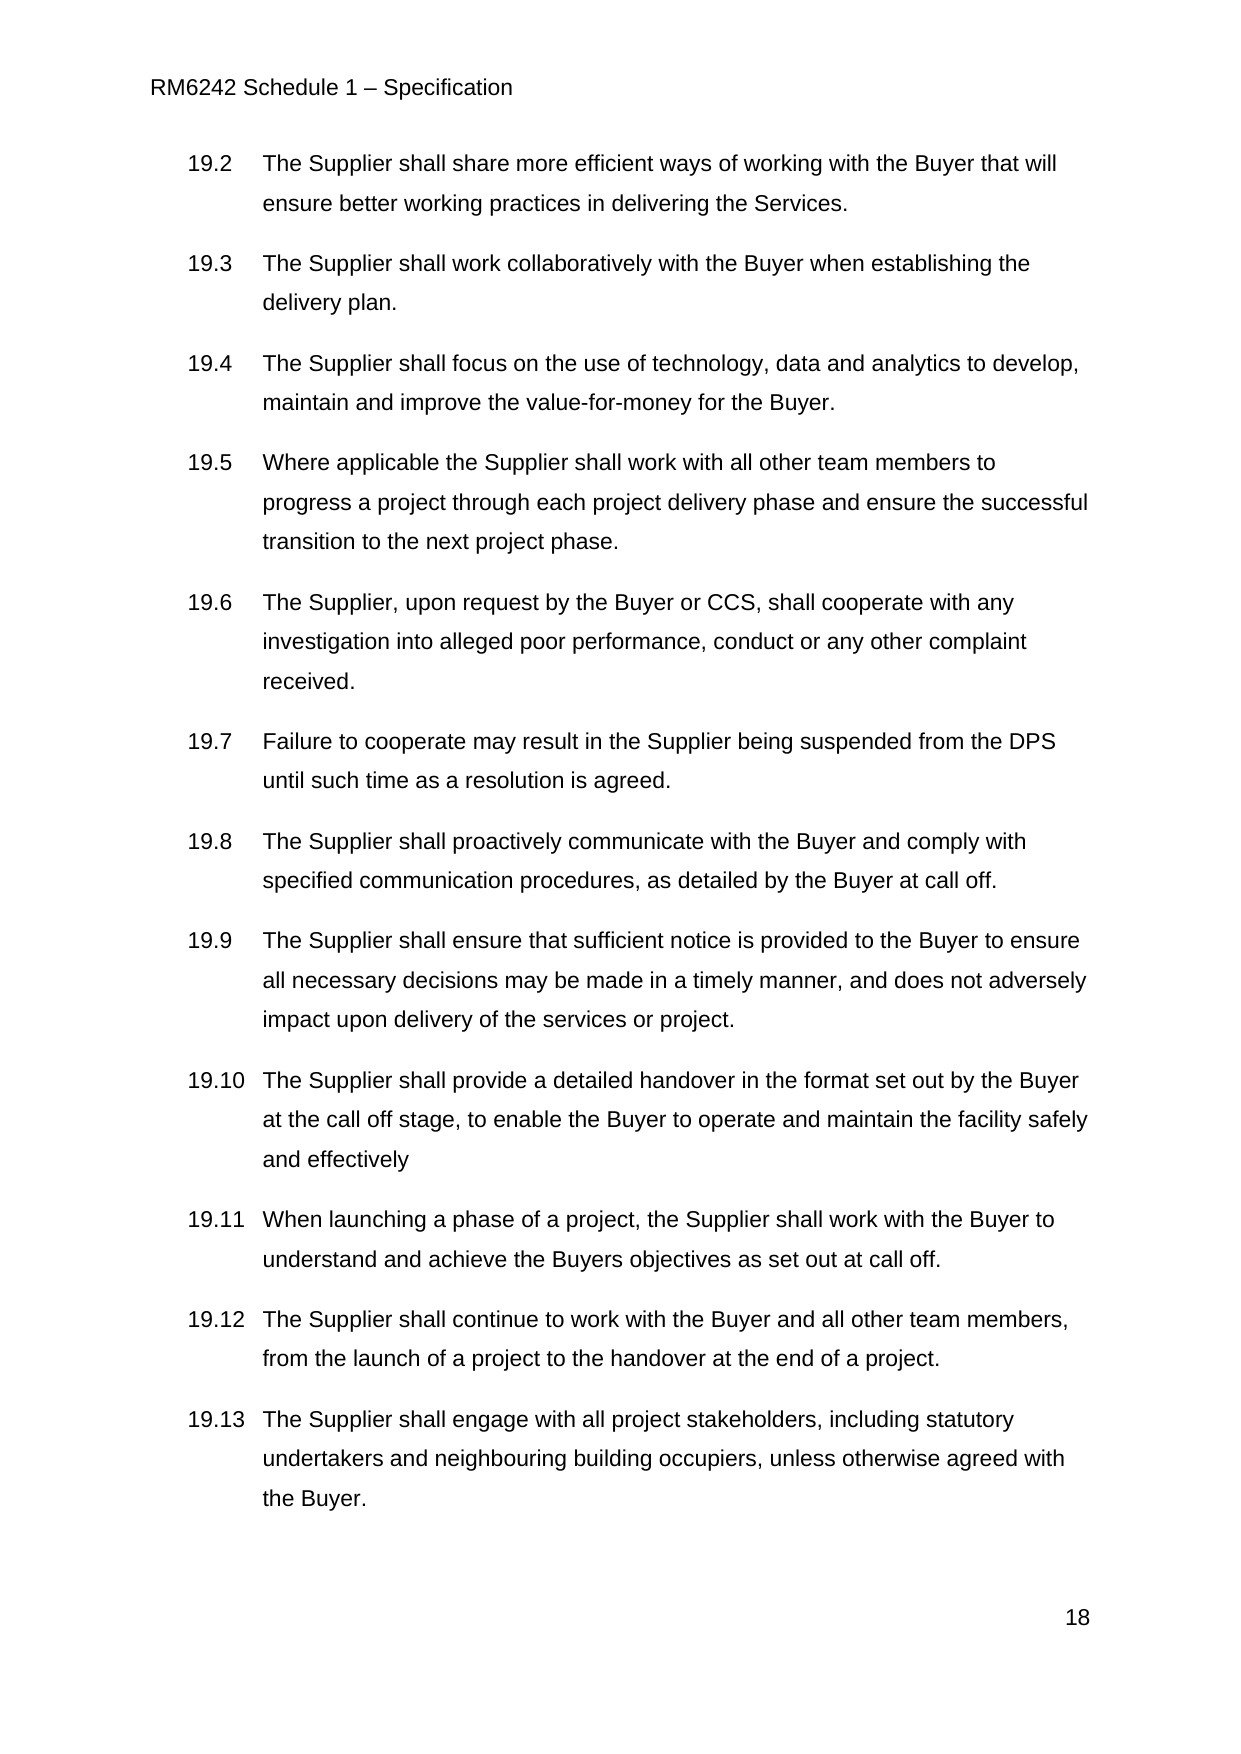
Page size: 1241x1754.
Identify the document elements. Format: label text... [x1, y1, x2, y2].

list Failure to cooperate may result in the Supplier being suspended from the DPS until such time as a resolution is agreed. [187, 728, 1090, 794]
list The Supplier shall share more efficient ways of working with the Buyer that will ensure better working practices in delivering the Services. [187, 150, 1090, 216]
list The Supplier shall focus on the use of technology, data and analytics to develop, maintain and improve the value-for-money for the Buyer. [187, 349, 1090, 415]
list The Supplier shall engage with all project stakeholders, including statutory undertakers and neighbouring building occupiers, unless otherwise agreed with the Buyer. [187, 1406, 1090, 1511]
list The Supplier shall proactively communicate with the Buyer and comply with specified communication procedures, as detailed by the Buyer at call off. [187, 828, 1090, 893]
list When launching a phase of a project, the Supplier shall work with the Buyer to understand and achieve the Buyers objectives as set out at call off. [187, 1206, 1090, 1272]
list The Supplier shall provide a detailed handover in the format set out by the Buyer at the call off stage, to enable the Buyer to operate and maintain the facility safely and effectively [187, 1067, 1090, 1172]
list Where applicable the Supplier shall work with all other team members to progress a project through each project delivery phase and ensure the successful transition to the next project phase. [187, 449, 1090, 555]
list The Supplier shall work collaboratively with the Buyer when establishing the delivery plan. [187, 250, 1090, 316]
list The Supplier shall ensure that sufficient notice is provided to the Buyer to ensure all necessary decisions may be made in a timely manner, and does not adversely impact upon delivery of the services or project. [187, 927, 1090, 1033]
list The Supplier shall continue to work with the Buyer and all other team members, from the launch of a project to the handover at the end of a project. [187, 1306, 1090, 1372]
list The Supplier, upon request by the Buyer or CCS, shall cooperate with any investigation into alleged poor performance, conduct or any other complaint received. [187, 589, 1090, 694]
